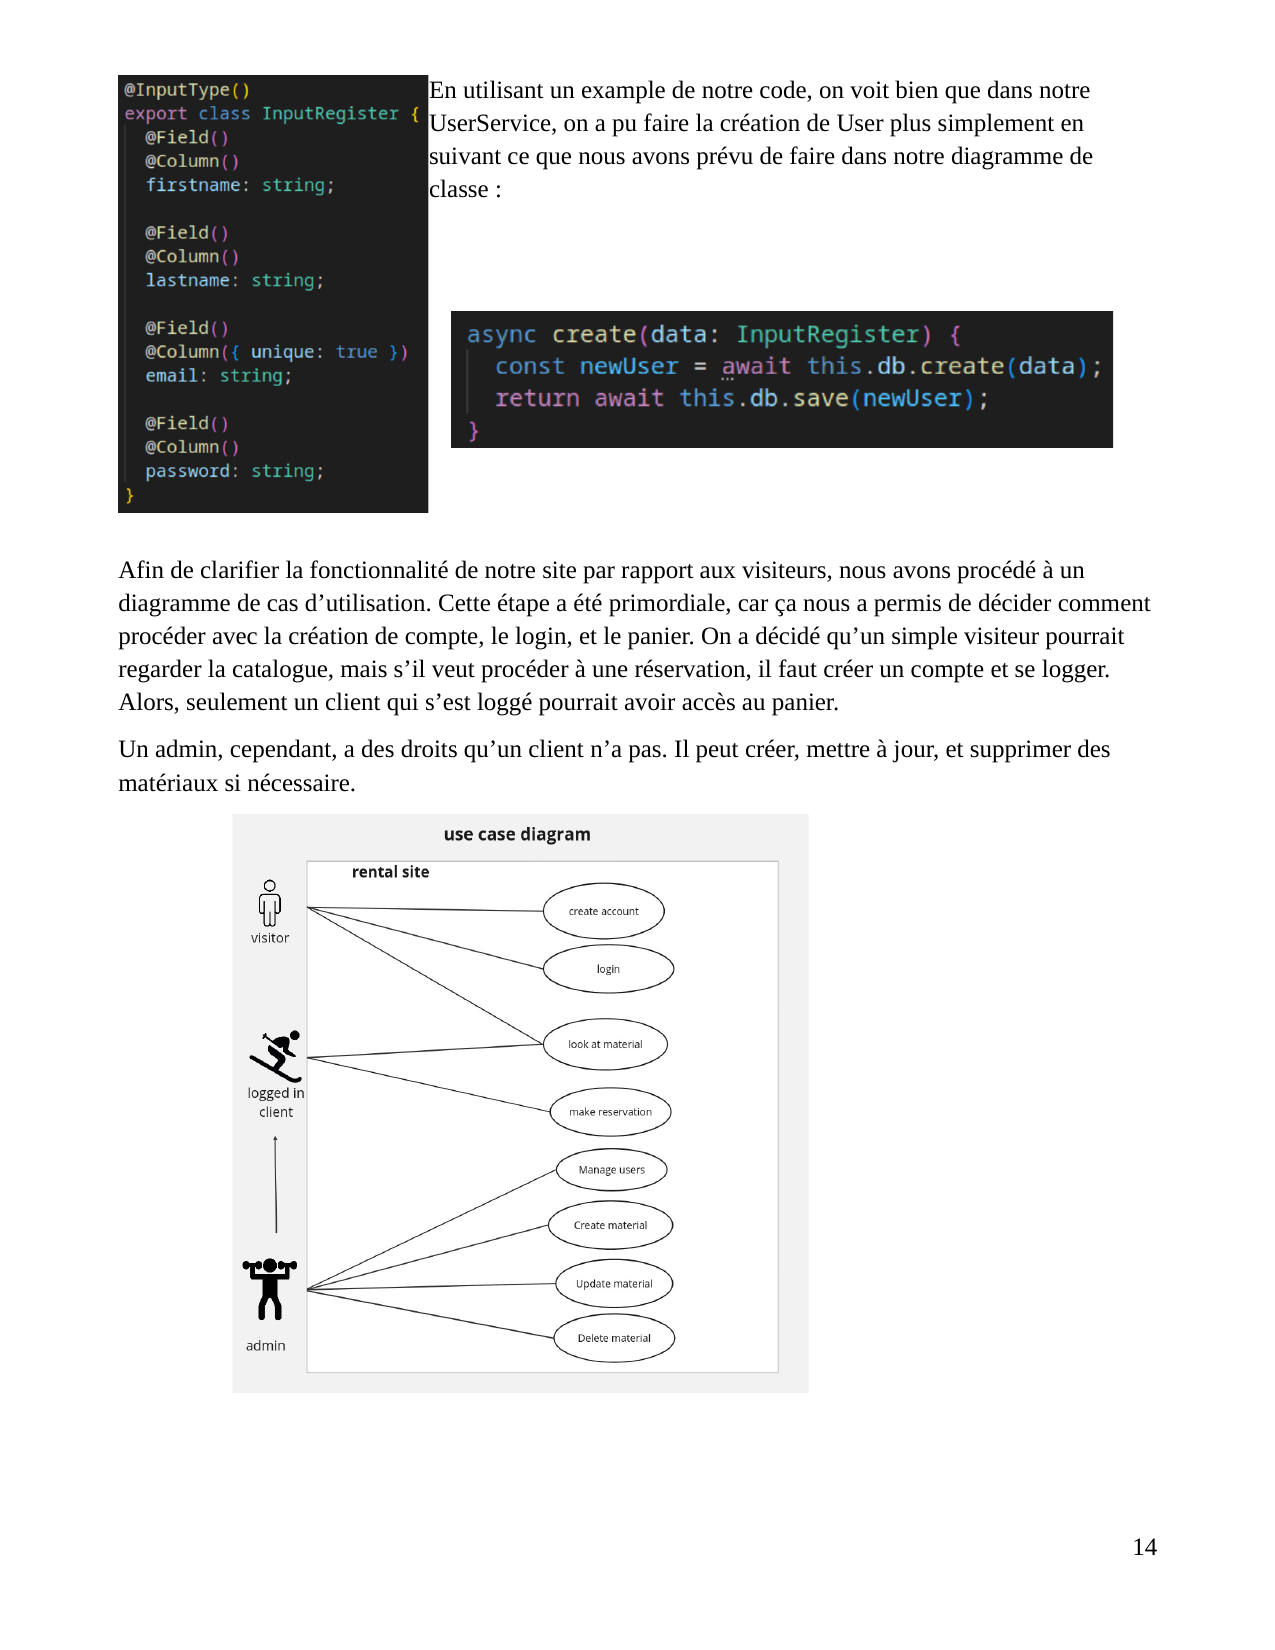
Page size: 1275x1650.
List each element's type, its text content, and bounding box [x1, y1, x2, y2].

picture [118, 75, 429, 513]
text En utilisant un example de notre code, on voit bien que dans notre UserService, on a pu faire la création de User plus simplement en suivant ce que nous avons prévu de faire dans notre diagramme de classe : [429, 75, 1157, 203]
picture [451, 311, 1114, 448]
text Un admin, cependant, a des droits qu’un client n’a pas. Il peut créer, mettre à jour, et supprimer des matériaux si nécessaire. [118, 734, 1157, 796]
text Afin de clarifier la fonctionnalité de notre site par rapport aux visiteurs, nous avons procédé à un diagramme de cas d’utilisation. Cette étape a été primordiale, car ça nous a permis de décider comment procéder avec la création de compte, le login, et le panier. On a décidé qu’un simple visiteur pourrait regarder la catalogue, mais s’il veut procéder à une réservation, il faut créer un compte et se logger. Alors, seulement un client qui s’est loggé pourrait avoir accès au panier. [118, 555, 1157, 716]
picture [232, 814, 809, 1393]
